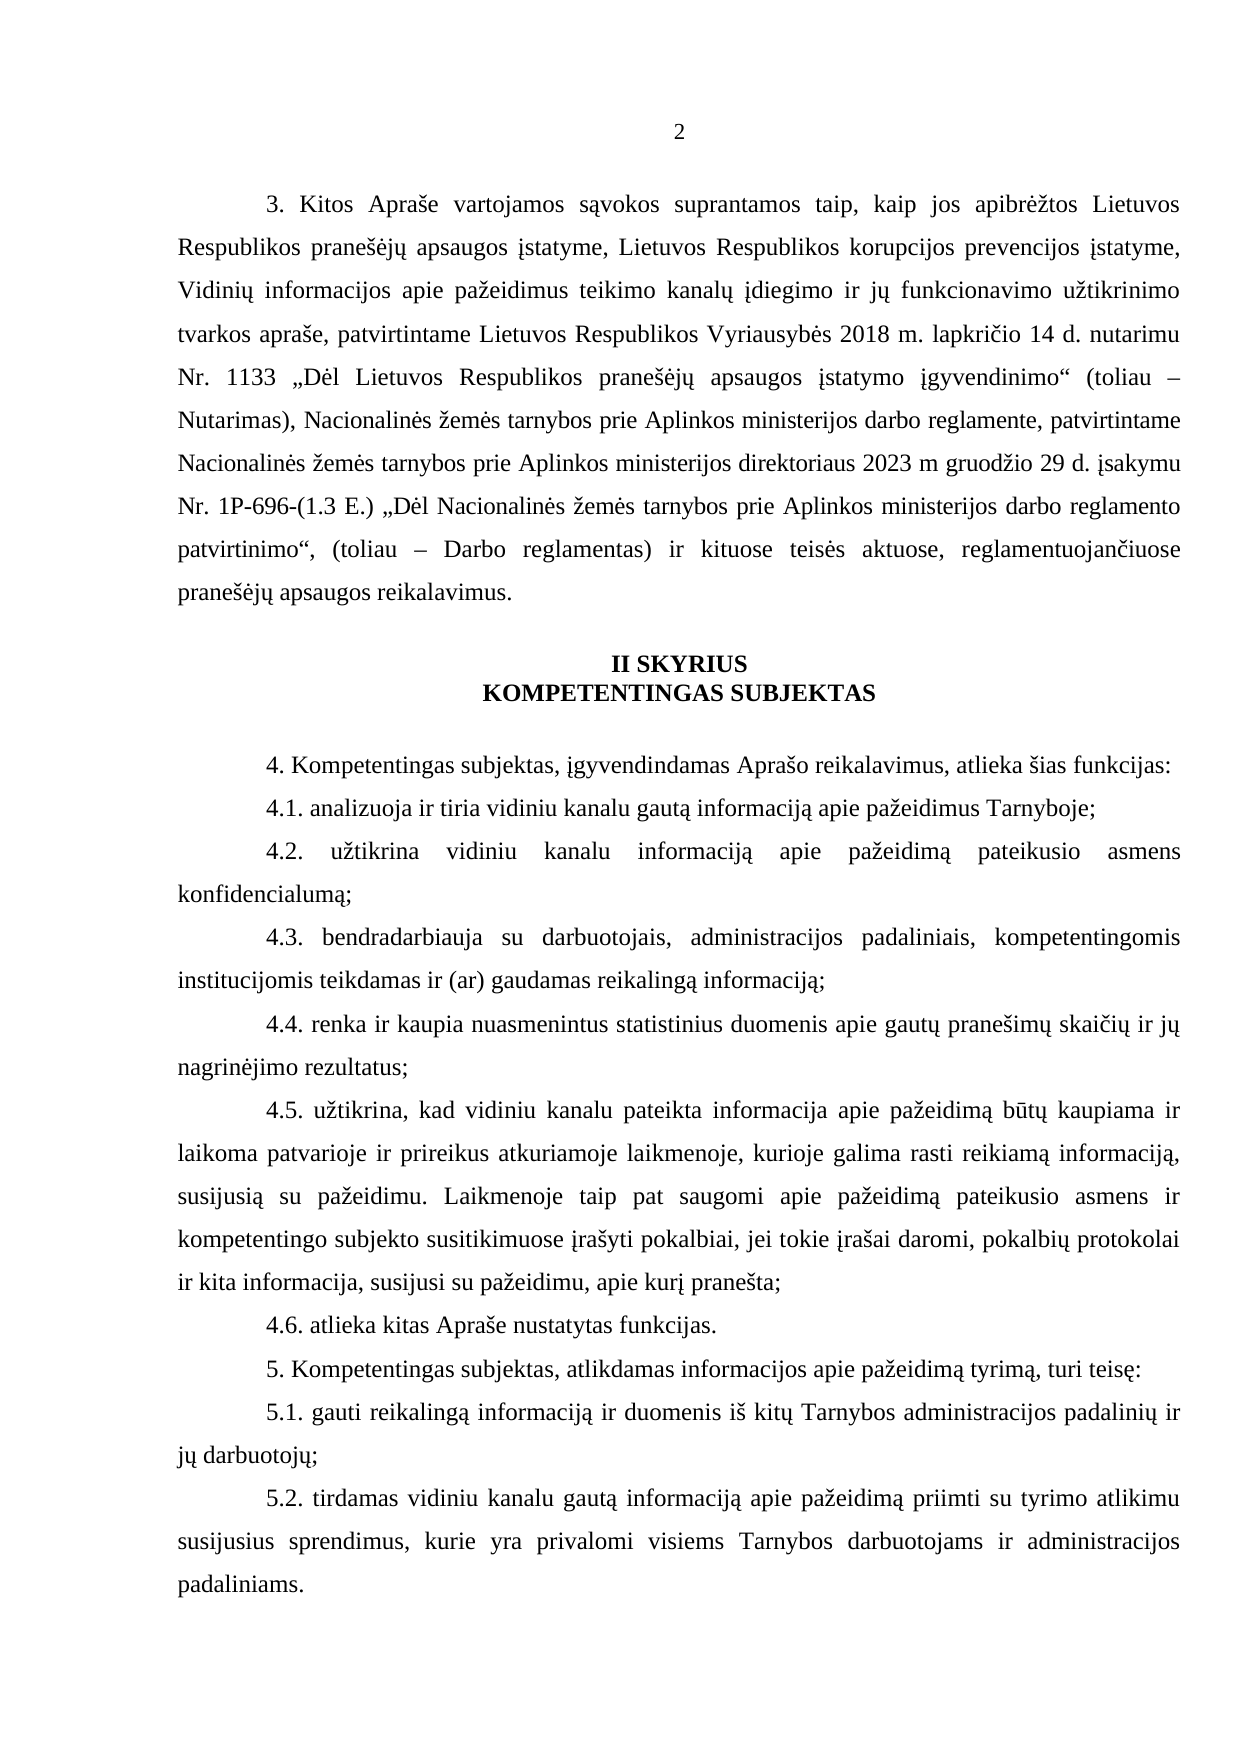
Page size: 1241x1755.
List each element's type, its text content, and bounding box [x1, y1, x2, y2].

text 4.5. užtikrina, kad vidiniu kanalu pateikta informacija apie pažeidimą būtų kaupiama ir laikoma patvarioje ir prireikus atkuriamoje laikmenoje, kurioje galima rasti reikiamą informaciją, susijusią su pažeidimu. Laikmenoje taip pat saugomi apie pažeidimą pateikusio asmens ir kompetentingo subjekto susitikimuose įrašyti pokalbiai, jei tokie įrašai daromi, pokalbių protokolai ir kita informacija, susijusi su pažeidimu, apie kurį pranešta; [177, 1095, 1181, 1296]
text 4.6. atlieka kitas Apraše nustatytas funkcijas. [177, 1311, 1181, 1339]
text 4.1. analizuoja ir tiria vidiniu kanalu gautą informaciją apie pažeidimus Tarnyboje; [177, 793, 1181, 822]
text KOMPETENTINGAS SUBJEKTAS [177, 678, 1181, 707]
text 4.2. užtikrina vidiniu kanalu informaciją apie pažeidimą pateikusio asmens konfidencialumą; [177, 836, 1181, 908]
text 3. Kitos Apraše vartojamos sąvokos suprantamos taip, kaip jos apibrėžtos Lietuvos Respublikos pranešėjų apsaugos įstatyme, Lietuvos Respublikos korupcijos prevencijos įstatyme, Vidinių informacijos apie pažeidimus teikimo kanalų įdiegimo ir jų funkcionavimo užtikrinimo tvarkos apraše, patvirtintame Lietuvos Respublikos Vyriausybės 2018 m. lapkričio 14 d. nutarimu Nr. 1133 „Dėl Lietuvos Respublikos pranešėjų apsaugos įstatymo įgyvendinimo“ (toliau – Nutarimas), Nacionalinės žemės tarnybos prie Aplinkos ministerijos darbo reglamente, patvirtintame Nacionalinės žemės tarnybos prie Aplinkos ministerijos direktoriaus 2023 m gruodžio 29 d. įsakymu Nr. 1P-696-(1.3 E.) „Dėl Nacionalinės žemės tarnybos prie Aplinkos ministerijos darbo reglamento patvirtinimo“, (toliau – Darbo reglamentas) ir kituose teisės aktuose, reglamentuojančiuose pranešėjų apsaugos reikalavimus. [177, 189, 1181, 606]
text II SKYRIUS [177, 649, 1181, 678]
text 5.2. tirdamas vidiniu kanalu gautą informaciją apie pažeidimą priimti su tyrimo atlikimu susijusius sprendimus, kurie yra privalomi visiems Tarnybos darbuotojams ir administracijos padaliniams. [177, 1483, 1181, 1598]
text 5.1. gauti reikalingą informaciją ir duomenis iš kitų Tarnybos administracijos padalinių ir jų darbuotojų; [177, 1397, 1181, 1469]
text 4.4. renka ir kaupia nuasmenintus statistinius duomenis apie gautų pranešimų skaičių ir jų nagrinėjimo rezultatus; [177, 1009, 1181, 1081]
text 4. Kompetentingas subjektas, įgyvendindamas Aprašo reikalavimus, atlieka šias funkcijas: [177, 750, 1181, 779]
text 5. Kompetentingas subjektas, atlikdamas informacijos apie pažeidimą tyrimą, turi teisę: [177, 1354, 1181, 1382]
text 4.3. bendradarbiauja su darbuotojais, administracijos padaliniais, kompetentingomis institucijomis teikdamas ir (ar) gaudamas reikalingą informaciją; [177, 922, 1181, 994]
